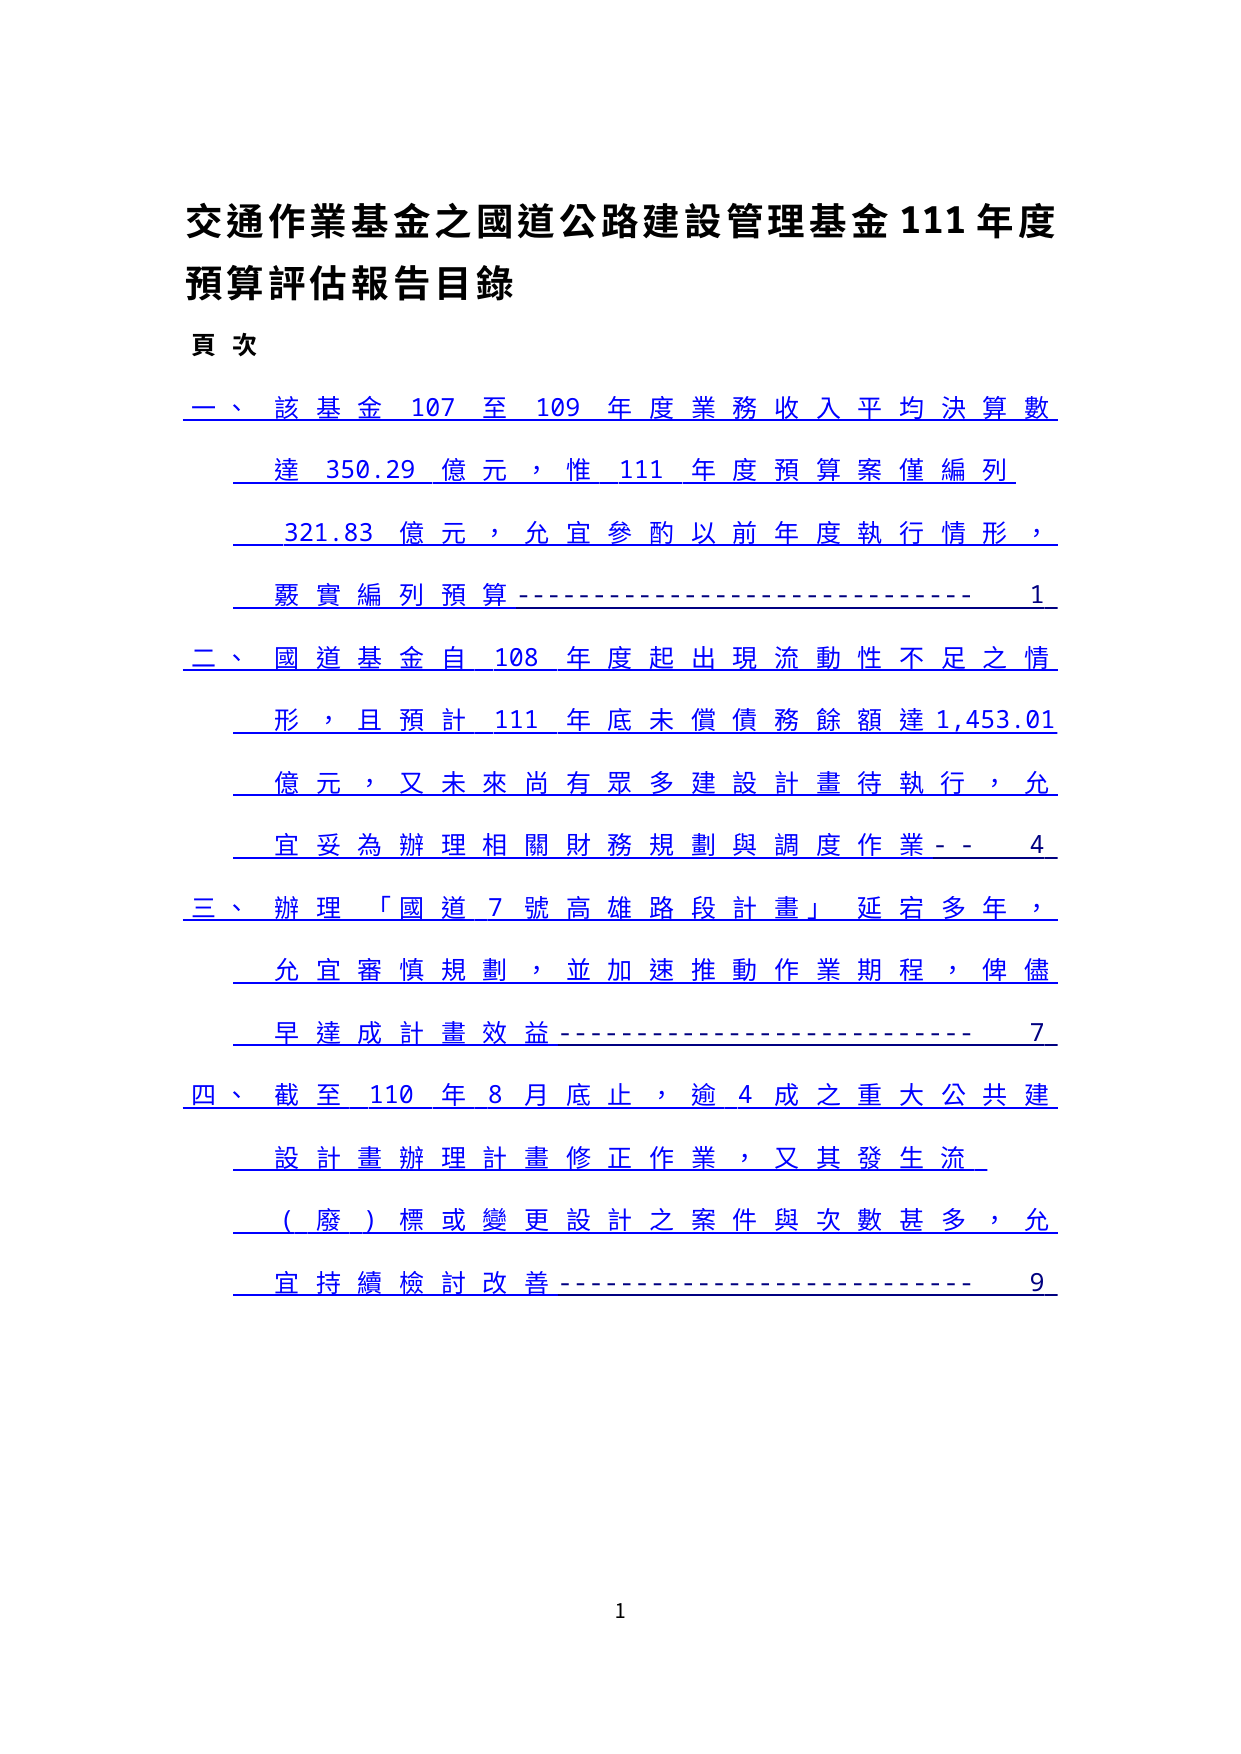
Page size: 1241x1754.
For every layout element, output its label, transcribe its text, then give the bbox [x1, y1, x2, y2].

text 允宜審慎規劃，並加速推動作業期程，俾儘早達成計畫效益 7 [183, 921, 1058, 1052]
text 設計畫辦理計畫修正作業，又其發生流(廢)標或變更設計之案件與次數甚多，允宜持續檢討改善 9 [183, 1109, 1058, 1302]
text 三、辦理「國道7號高雄路段計畫」延宕多年， [183, 865, 1058, 919]
text 一、該基金107至109年度業務收入平均決算數 [183, 365, 1058, 419]
text 四、截至110年8月底止，逾4成之重大公共建 [183, 1052, 1058, 1107]
text 交通作業基金之國道公路建設管理基金111年度預算評估報告目錄 頁次 [183, 177, 1058, 365]
text 達350.29億元，惟111年度預算案僅編列321.83億元，允宜參酌以前年度執行情形，覈實編列預算 1 [183, 421, 1058, 615]
text 形，且預計111年底未償債務餘額達1,453.01億元，又未來尚有眾多建設計畫待執行，允宜妥為辦理相關財務規劃與調度作業 4 [183, 671, 1058, 865]
text 二、國道基金自108年度起出現流動性不足之情 [183, 615, 1058, 669]
